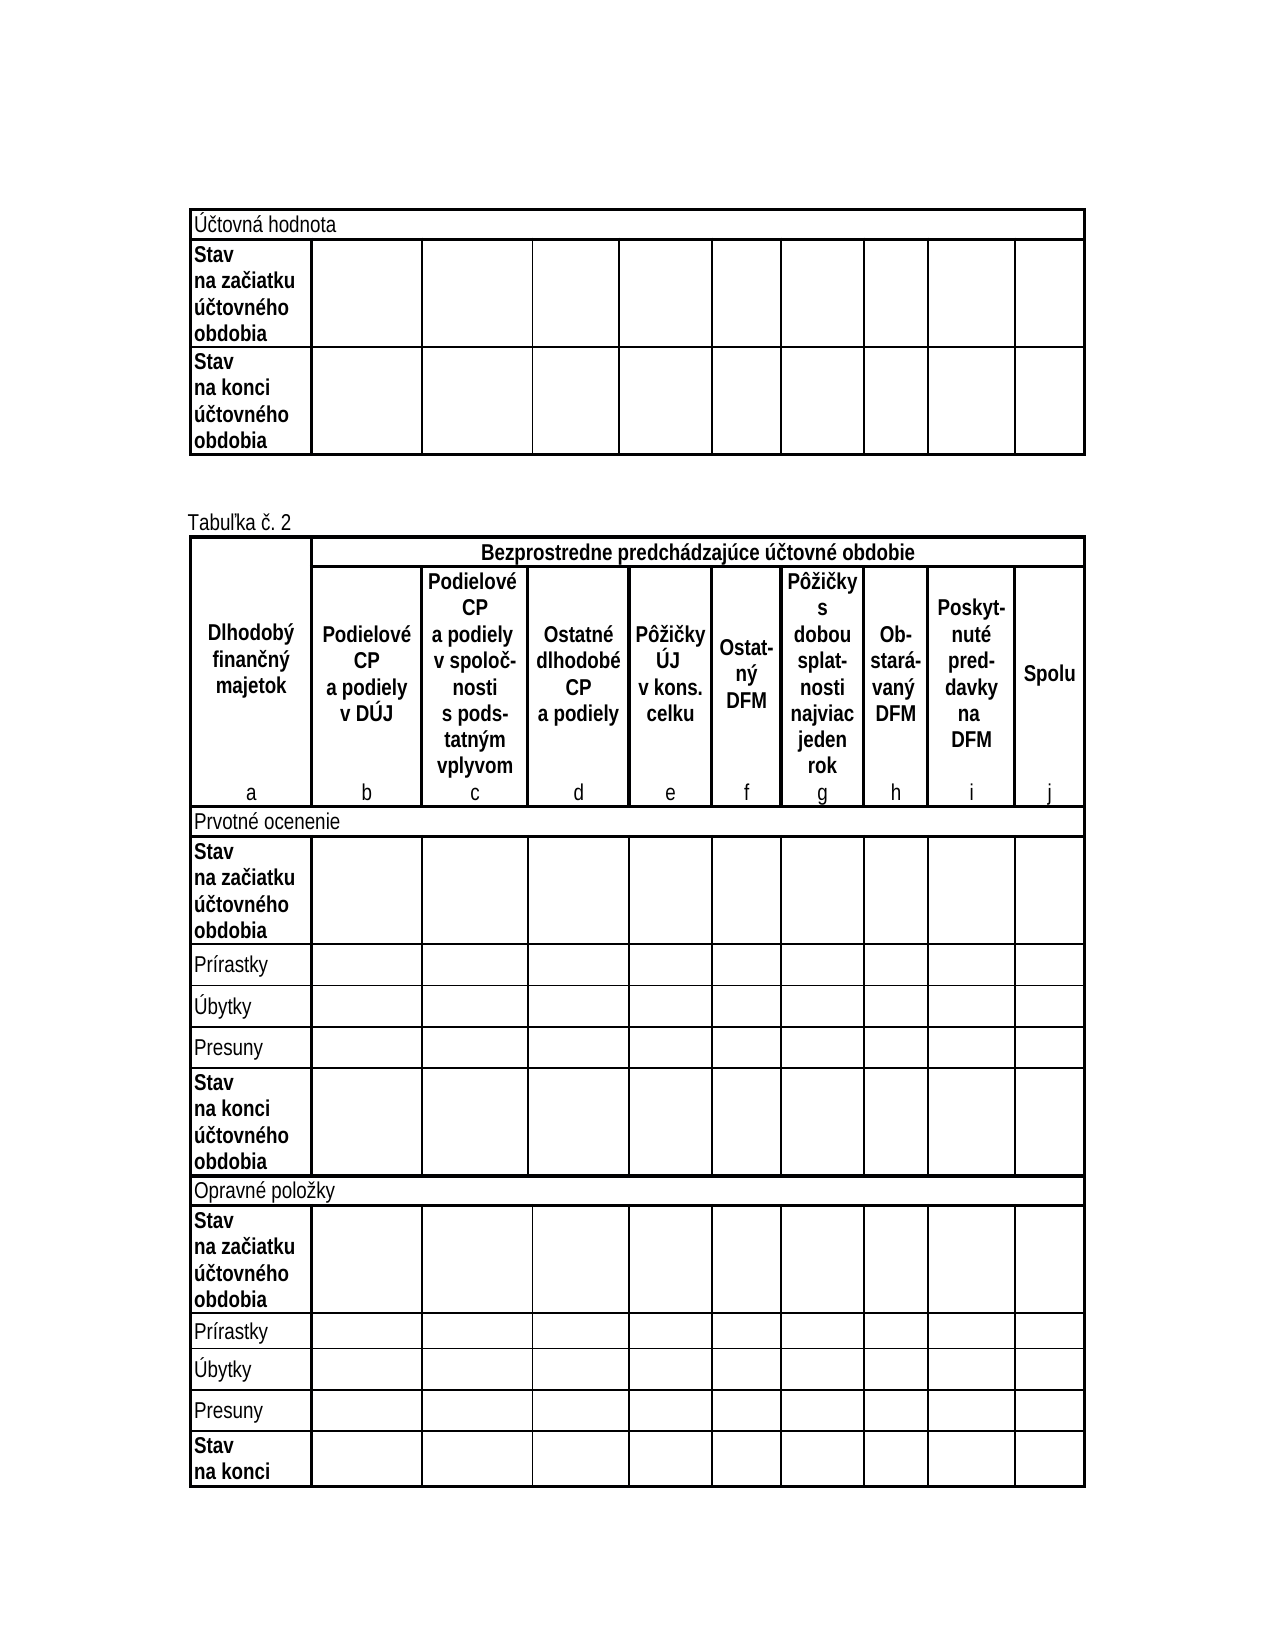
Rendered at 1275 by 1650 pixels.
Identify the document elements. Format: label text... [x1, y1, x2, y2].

table_cell [929, 1069, 1014, 1174]
table_cell [423, 1028, 527, 1067]
table_cell [529, 1069, 628, 1174]
table_cell Úbytky [192, 986, 310, 1026]
table_cell Stav na konci účtovného obdobia [192, 1069, 310, 1174]
table_cell Prírastky [192, 945, 310, 984]
table_cell [713, 1028, 780, 1067]
table_cell [313, 1069, 421, 1174]
table_cell Podielové CP a podiely v spoloč-nosti s pods-tatným vplyvom [423, 568, 526, 779]
table_cell [313, 1432, 421, 1485]
table_cell [533, 1314, 628, 1348]
table_cell Stav na konci účtovného obdobia [192, 348, 310, 453]
table_cell [782, 1028, 863, 1067]
table_cell [529, 945, 628, 984]
table_cell c [423, 779, 526, 805]
table_cell [630, 1207, 711, 1312]
table_cell [865, 1069, 927, 1174]
table_cell [713, 1069, 780, 1174]
table_cell [713, 241, 780, 346]
table_cell [929, 1432, 1014, 1485]
table_cell Stav na začiatku účtovného obdobia [192, 838, 310, 943]
table_cell [929, 1349, 1014, 1389]
table_cell Stav na konci [192, 1432, 310, 1485]
table_cell [782, 986, 863, 1026]
table_cell Podielové CP a podiely v DÚJ [313, 568, 420, 779]
table_cell [630, 1349, 711, 1389]
table_cell [313, 1349, 421, 1389]
table_cell [865, 241, 927, 346]
table_cell [713, 348, 780, 453]
table_cell [423, 348, 532, 453]
table_cell [782, 1391, 863, 1430]
table_cell [313, 348, 421, 453]
table_cell Stav na začiatku účtovného obdobia [192, 241, 310, 346]
table_cell Pôžičky ÚJ v kons. celku [631, 568, 710, 779]
table_cell [929, 1314, 1014, 1348]
table_cell [865, 838, 927, 943]
table_cell [713, 1391, 780, 1430]
table_cell [423, 1432, 532, 1485]
table_header Bezprostredne predchádzajúce účtovné obdobie [313, 539, 1083, 565]
table_cell [782, 1069, 863, 1174]
table_cell [423, 1391, 532, 1430]
table_cell [313, 1028, 421, 1067]
text Tabuľka č. 2 [187, 509, 1087, 535]
table_header Dlhodobý finančný majetok [192, 539, 310, 779]
table_cell [313, 1207, 421, 1312]
table_cell Úbytky [192, 1349, 310, 1389]
table_cell [313, 1314, 421, 1348]
table_cell [630, 1314, 711, 1348]
table_cell e [631, 779, 710, 805]
table_cell [713, 838, 780, 943]
table_cell [929, 838, 1014, 943]
table_cell [1016, 838, 1083, 943]
table_cell [313, 1391, 421, 1430]
table_cell [1016, 348, 1083, 453]
table_cell [533, 348, 618, 453]
table_cell [713, 1432, 780, 1485]
table_cell [865, 1207, 927, 1312]
table_cell [1016, 1069, 1083, 1174]
table_cell [313, 986, 421, 1026]
table_cell [630, 986, 711, 1026]
table_cell [929, 1207, 1014, 1312]
table_cell [782, 1432, 863, 1485]
table_cell d [529, 779, 627, 805]
table_cell [929, 1028, 1014, 1067]
table_cell [630, 838, 711, 943]
table_cell [630, 945, 711, 984]
table_cell [782, 348, 863, 453]
table_cell [529, 838, 628, 943]
table_cell [782, 1314, 863, 1348]
table_cell [533, 1391, 628, 1430]
table_cell [1016, 1314, 1083, 1348]
table_cell [929, 945, 1014, 984]
table_cell Spolu [1016, 568, 1083, 779]
table_cell [620, 348, 711, 453]
table_cell [782, 241, 863, 346]
table_cell Poskyt-nuté pred-davky na DFM [929, 568, 1013, 779]
table_cell [929, 1391, 1014, 1430]
table_cell [423, 945, 527, 984]
table_cell [865, 1349, 927, 1389]
table_cell [533, 241, 618, 346]
table_cell [313, 838, 421, 943]
table_cell [929, 348, 1014, 453]
table_cell [929, 986, 1014, 1026]
table_cell i [929, 779, 1013, 805]
table_cell [630, 1069, 711, 1174]
table_cell [1016, 986, 1083, 1026]
table_cell [423, 1069, 527, 1174]
table_cell [423, 1349, 532, 1389]
table_cell Stav na začiatku účtovného obdobia [192, 1207, 310, 1312]
table_cell j [1016, 779, 1083, 805]
table_cell [533, 1349, 628, 1389]
table_cell [713, 945, 780, 984]
table_cell [313, 241, 421, 346]
table_cell [630, 1432, 711, 1485]
table_cell [865, 986, 927, 1026]
table_cell [529, 1028, 628, 1067]
table_cell [865, 348, 927, 453]
table_cell [1016, 1349, 1083, 1389]
table_cell a [192, 779, 310, 805]
table_cell [1016, 241, 1083, 346]
table_cell [533, 1207, 628, 1312]
table_cell [313, 945, 421, 984]
table_cell [713, 1314, 780, 1348]
table_cell [865, 1432, 927, 1485]
table_cell Opravné položky [192, 1178, 1083, 1204]
table_cell [423, 838, 527, 943]
table_cell [1016, 1391, 1083, 1430]
table_cell f [713, 779, 779, 805]
table_cell [782, 1349, 863, 1389]
table_cell [782, 838, 863, 943]
table_cell [423, 1207, 532, 1312]
table_cell [533, 1432, 628, 1485]
table_cell [782, 945, 863, 984]
table_cell [713, 986, 780, 1026]
table_cell [782, 1207, 863, 1312]
table_cell [713, 1207, 780, 1312]
table_cell Ostat-ný DFM [713, 568, 779, 779]
table_cell [865, 1028, 927, 1067]
table_cell Ob-stará-vaný DFM [865, 568, 926, 779]
table_cell Účtovná hodnota [192, 211, 1083, 238]
table_cell [630, 1028, 711, 1067]
table_cell [865, 1314, 927, 1348]
table_cell [1016, 1432, 1083, 1485]
table_cell [865, 945, 927, 984]
table_cell [1016, 1028, 1083, 1067]
table_cell Pôžičky s dobou splat-nosti najviac jeden rok [783, 568, 862, 779]
table_cell [423, 1314, 532, 1348]
table_cell Presuny [192, 1028, 310, 1067]
table_cell [620, 241, 711, 346]
table_cell [929, 241, 1014, 346]
table_cell g [783, 779, 862, 805]
table_cell Prvotné ocenenie [192, 808, 1083, 835]
table_cell [865, 1391, 927, 1430]
table_cell h [865, 779, 926, 805]
table_cell Presuny [192, 1391, 310, 1430]
table_cell [529, 986, 628, 1026]
table_cell [1016, 945, 1083, 984]
table_cell [423, 241, 532, 346]
table_cell [423, 986, 527, 1026]
table_cell [1016, 1207, 1083, 1312]
table_cell Ostatné dlhodobé CP a podiely [529, 568, 627, 779]
table_cell b [313, 779, 420, 805]
table_cell Prírastky [192, 1314, 310, 1348]
table_cell [630, 1391, 711, 1430]
table_cell [713, 1349, 780, 1389]
